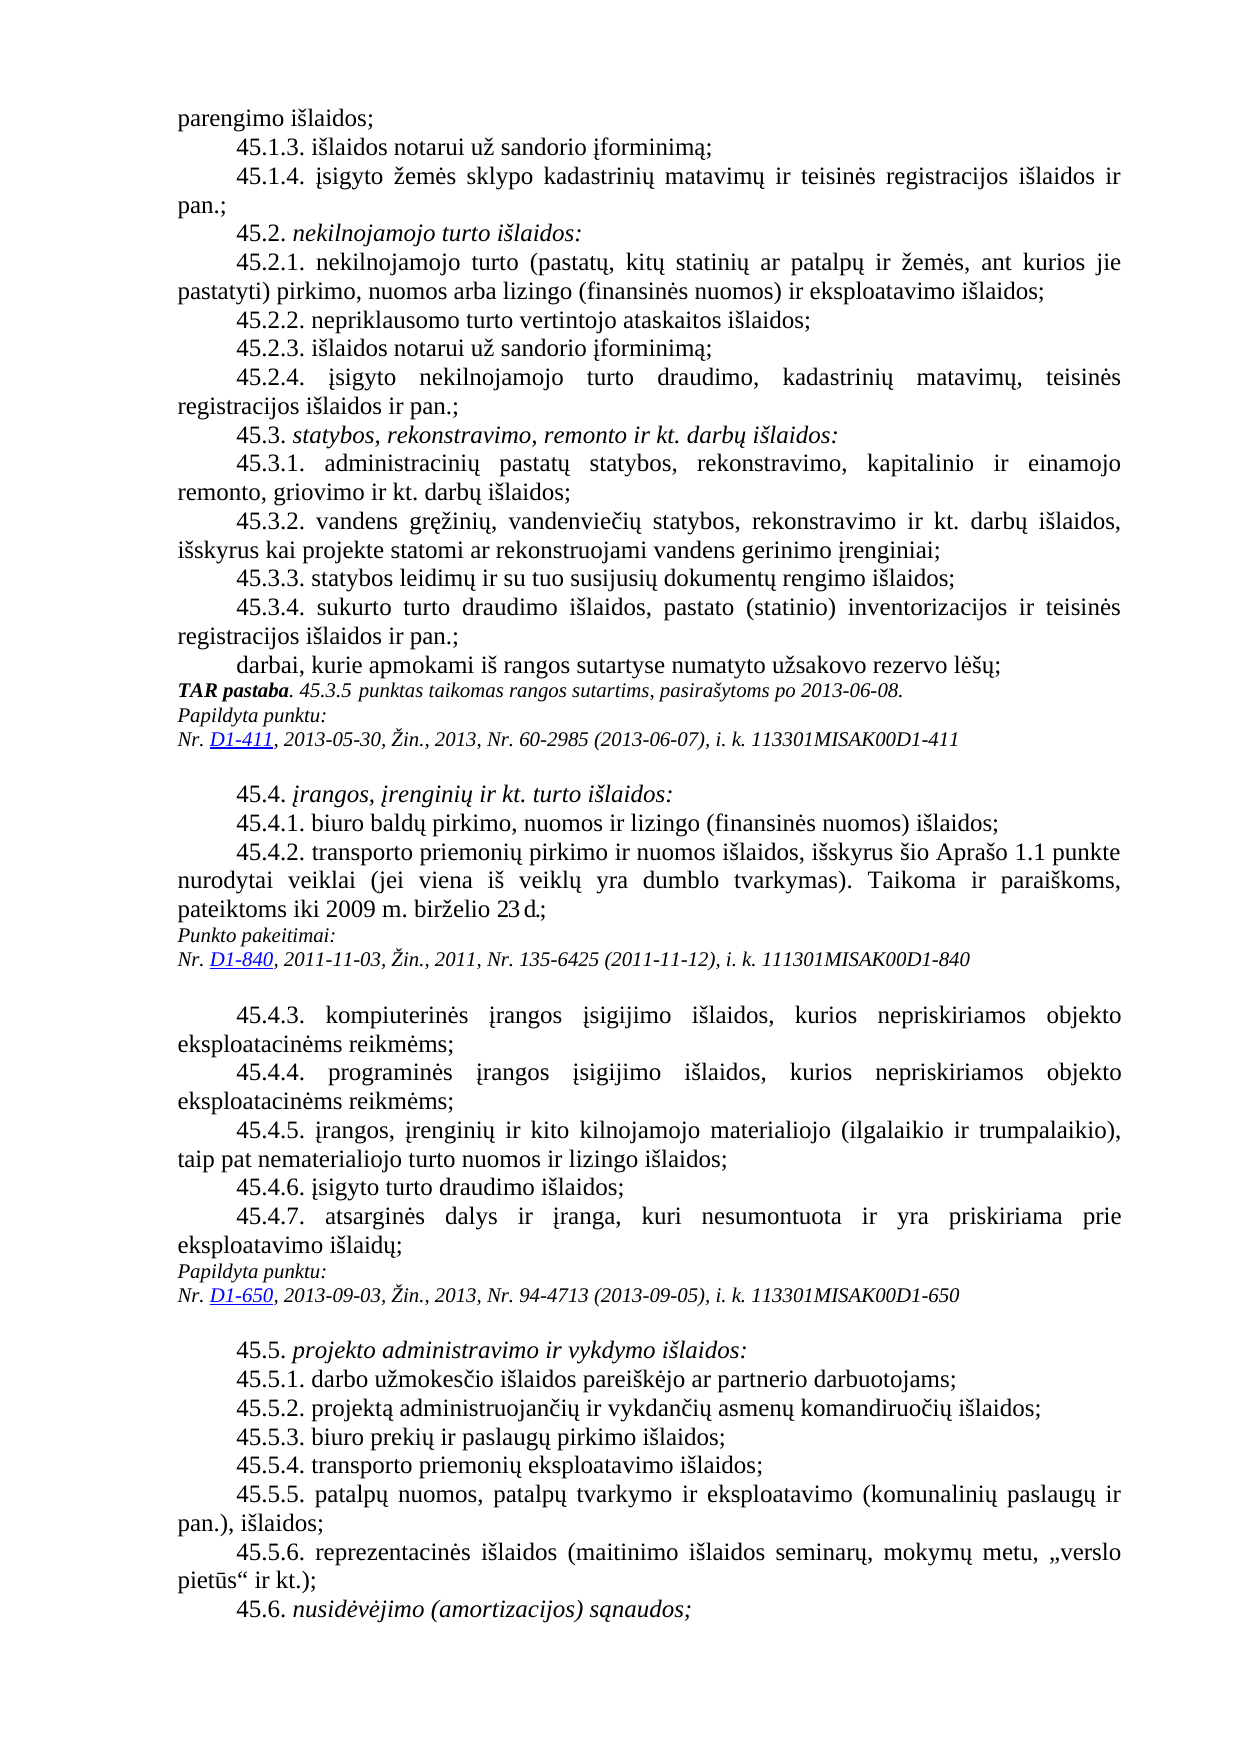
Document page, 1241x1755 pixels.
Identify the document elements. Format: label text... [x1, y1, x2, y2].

text 45.6. nusidėvėjimo (amortizacijos) sąnaudos; [177, 1594, 1122, 1623]
text Punkto pakeitimai: [177, 923, 1122, 947]
text 45.2.2. nepriklausomo turto vertintojo ataskaitos išlaidos; [177, 305, 1122, 333]
text darbai, kurie apmokami iš rangos sutartyse numatyto užsakovo rezervo lėšų; [177, 650, 1122, 678]
text 45.4.1. biuro baldų pirkimo, nuomos ir lizingo (finansinės nuomos) išlaidos; [177, 808, 1122, 837]
text 45.5.5. patalpų nuomos, patalpų tvarkymo ir eksploatavimo (komunalinių paslaugų ir pan.), išlaidos; [177, 1479, 1122, 1537]
text 45.5.2. projektą administruojančių ir vykdančių asmenų komandiruočių išlaidos; [177, 1393, 1122, 1422]
text 45.4.3. kompiuterinės įrangos įsigijimo išlaidos, kurios nepriskiriamos objekto eksploatacinėms reikmėms; [177, 1000, 1122, 1057]
text 45.2. nekilnojamojo turto išlaidos: [177, 218, 1122, 247]
text 45.2.1. nekilnojamojo turto (pastatų, kitų statinių ar patalpų ir žemės, ant kurios jie pastatyti) pirkimo, nuomos arba lizingo (finansinės nuomos) ir eksploatavimo išlaidos; [177, 247, 1122, 305]
text 45.3.3. statybos leidimų ir su tuo susijusių dokumentų rengimo išlaidos; [177, 563, 1122, 592]
text 45.3.2. vandens gręžinių, vandenviečių statybos, rekonstravimo ir kt. darbų išlaidos, išskyrus kai projekte statomi ar rekonstruojami vandens gerinimo įrenginiai; [177, 506, 1122, 563]
text 45.3.4. sukurto turto draudimo išlaidos, pastato (statinio) inventorizacijos ir teisinės registracijos išlaidos ir pan.; [177, 592, 1122, 650]
text 45.5.1. darbo užmokesčio išlaidos pareiškėjo ar partnerio darbuotojams; [177, 1364, 1122, 1393]
text parengimo išlaidos; [177, 103, 1122, 132]
text 45.1.3. išlaidos notarui už sandorio įforminimą; [177, 132, 1122, 161]
text 45.2.3. išlaidos notarui už sandorio įforminimą; [177, 333, 1122, 362]
text 45.4.6. įsigyto turto draudimo išlaidos; [177, 1172, 1122, 1201]
text 45.3. statybos, rekonstravimo, remonto ir kt. darbų išlaidos: [177, 420, 1122, 448]
text 45.2.4. įsigyto nekilnojamojo turto draudimo, kadastrinių matavimų, teisinės registracijos išlaidos ir pan.; [177, 362, 1122, 420]
text 45.5.3. biuro prekių ir paslaugų pirkimo išlaidos; [177, 1422, 1122, 1451]
text 45.3.1. administracinių pastatų statybos, rekonstravimo, kapitalinio ir einamojo remonto, griovimo ir kt. darbų išlaidos; [177, 448, 1122, 506]
text 45.4. įrangos, įrenginių ir kt. turto išlaidos: [177, 779, 1122, 808]
text Papildyta punktu: [177, 702, 1122, 727]
text 45.5.4. transporto priemonių eksploatavimo išlaidos; [177, 1451, 1122, 1479]
text 45.1.4. įsigyto žemės sklypo kadastrinių matavimų ir teisinės registracijos išlaidos ir pan.; [177, 161, 1122, 218]
text 45.4.7. atsarginės dalys ir įranga, kuri nesumontuota ir yra priskiriama prie eksploatavimo išlaidų; [177, 1201, 1122, 1259]
text 45.5. projekto administravimo ir vykdymo išlaidos: [177, 1336, 1122, 1364]
text 45.4.2. transporto priemonių pirkimo ir nuomos išlaidos, išskyrus šio Aprašo 1.1 punkte nurodytai veiklai (jei viena iš veiklų yra dumblo tvarkymas). Taikoma ir paraiškoms, pateiktoms iki 2009 m. birželio 23 d.; [177, 837, 1122, 923]
text 45.4.4. programinės įrangos įsigijimo išlaidos, kurios nepriskiriamos objekto eksploatacinėms reikmėms; [177, 1057, 1122, 1115]
text Nr. D1-411, 2013-05-30, Žin., 2013, Nr. 60-2985 (2013-06-07), i. k. 113301MISAK00D1-411 [177, 727, 1122, 751]
text Papildyta punktu: [177, 1259, 1122, 1283]
text TAR pastaba. 45.3.5 punktas taikomas rangos sutartims, pasirašytoms po 2013-06-08. [177, 678, 1122, 702]
text Nr. D1-650, 2013-09-03, Žin., 2013, Nr. 94-4713 (2013-09-05), i. k. 113301MISAK00D1-650 [177, 1283, 1122, 1307]
text 45.4.5. įrangos, įrenginių ir kito kilnojamojo materialiojo (ilgalaikio ir trumpalaikio), taip pat nematerialiojo turto nuomos ir lizingo išlaidos; [177, 1115, 1122, 1172]
text Nr. D1-840, 2011-11-03, Žin., 2011, Nr. 135-6425 (2011-11-12), i. k. 111301MISAK00D1-840 [177, 947, 1122, 971]
text 45.5.6. reprezentacinės išlaidos (maitinimo išlaidos seminarų, mokymų metu, „verslo pietūs“ ir kt.); [177, 1537, 1122, 1594]
